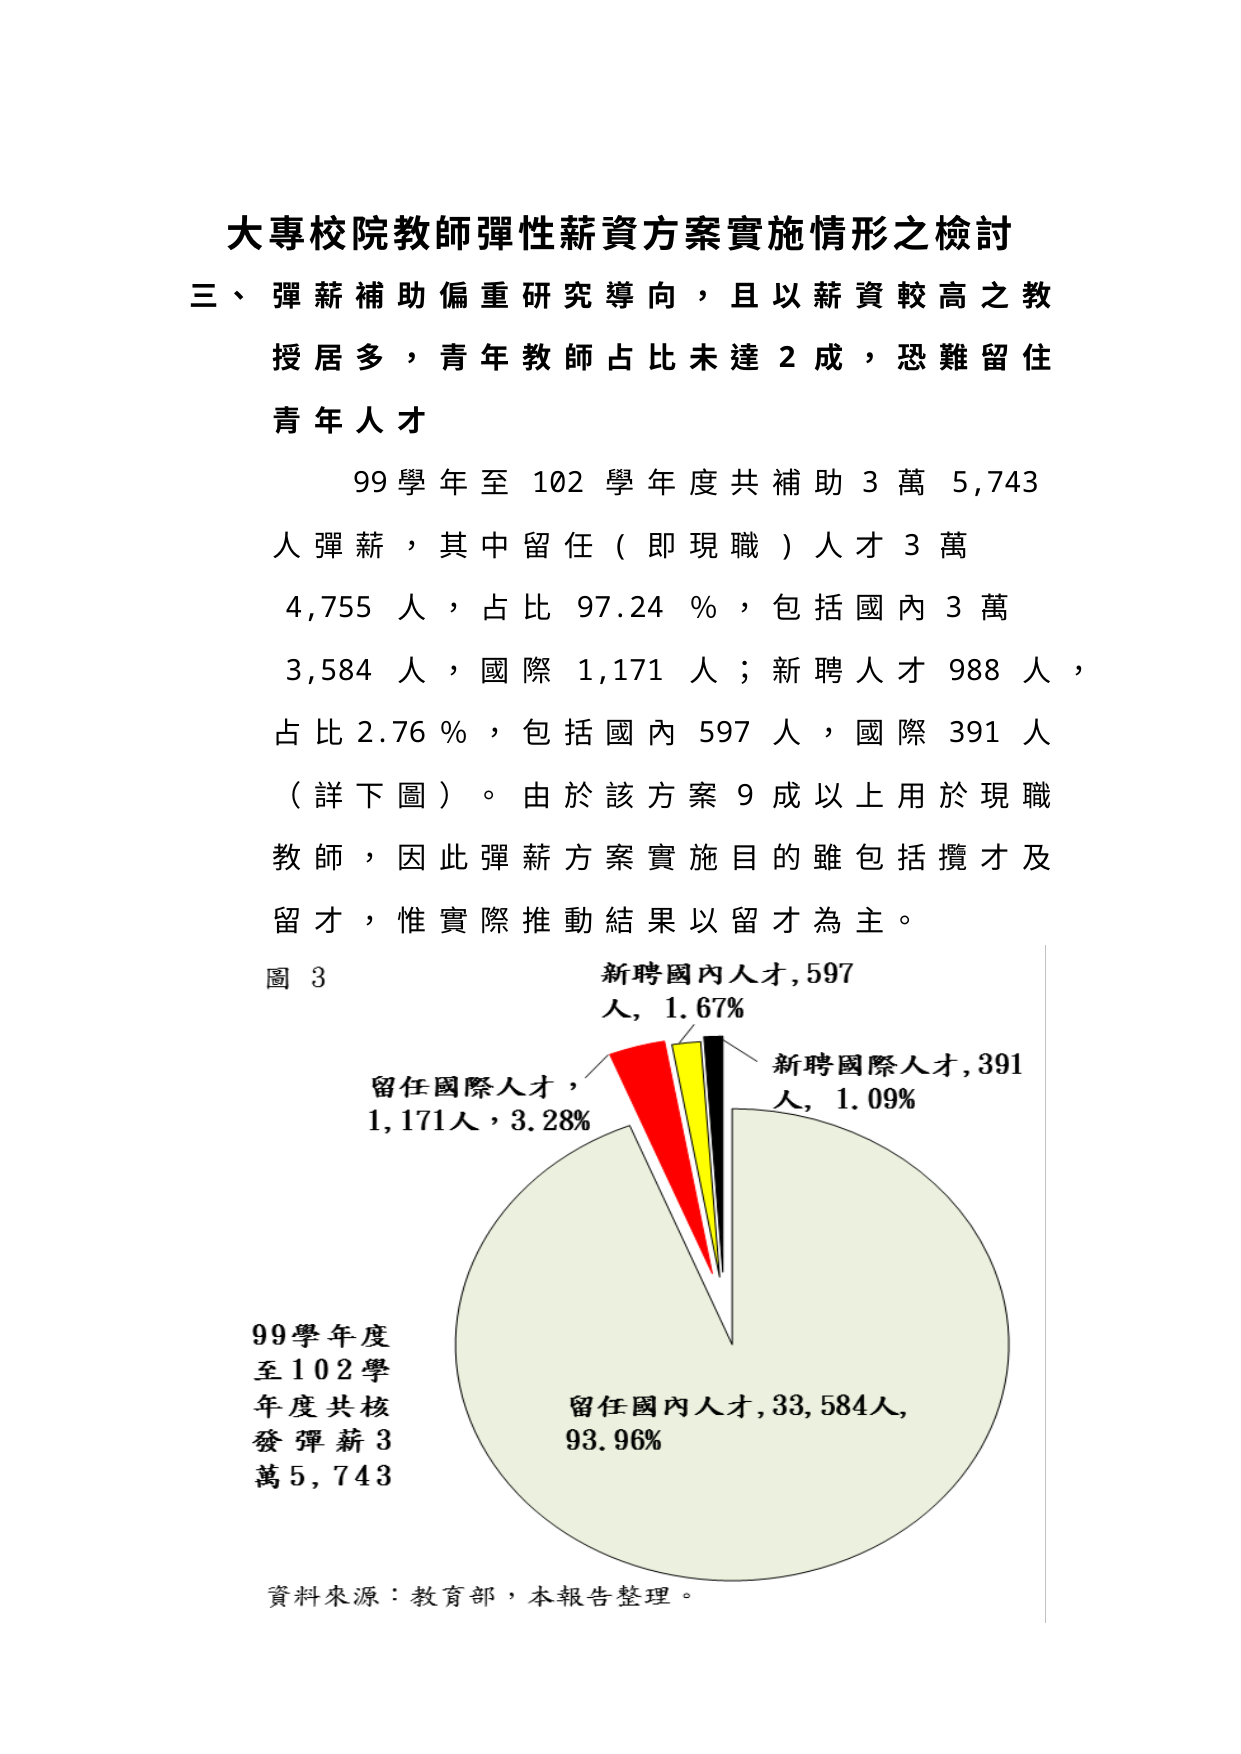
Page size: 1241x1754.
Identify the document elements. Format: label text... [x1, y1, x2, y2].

text 大專校院教師彈性薪資方案實施情形之檢討 [183, 189, 1058, 252]
text 99學年至102學年度共補助3萬5,743人彈薪，其中留任(即現職)人才3萬4,755人，占比97.24％，包括國內3萬3,584人，國際1,171人；新聘人才988人，占比2.76％，包括國內597人，國際391人（詳下圖）。由於該方案9成以上用於現職教師，因此彈薪方案實施目的雖包括攬才及留才，惟實際推動結果以留才為主。 [248, 439, 1058, 939]
text 三、彈薪補助偏重研究導向，且以薪資較高之教授居多，青年教師占比未達2成，恐難留住青年人才 [183, 252, 1058, 439]
